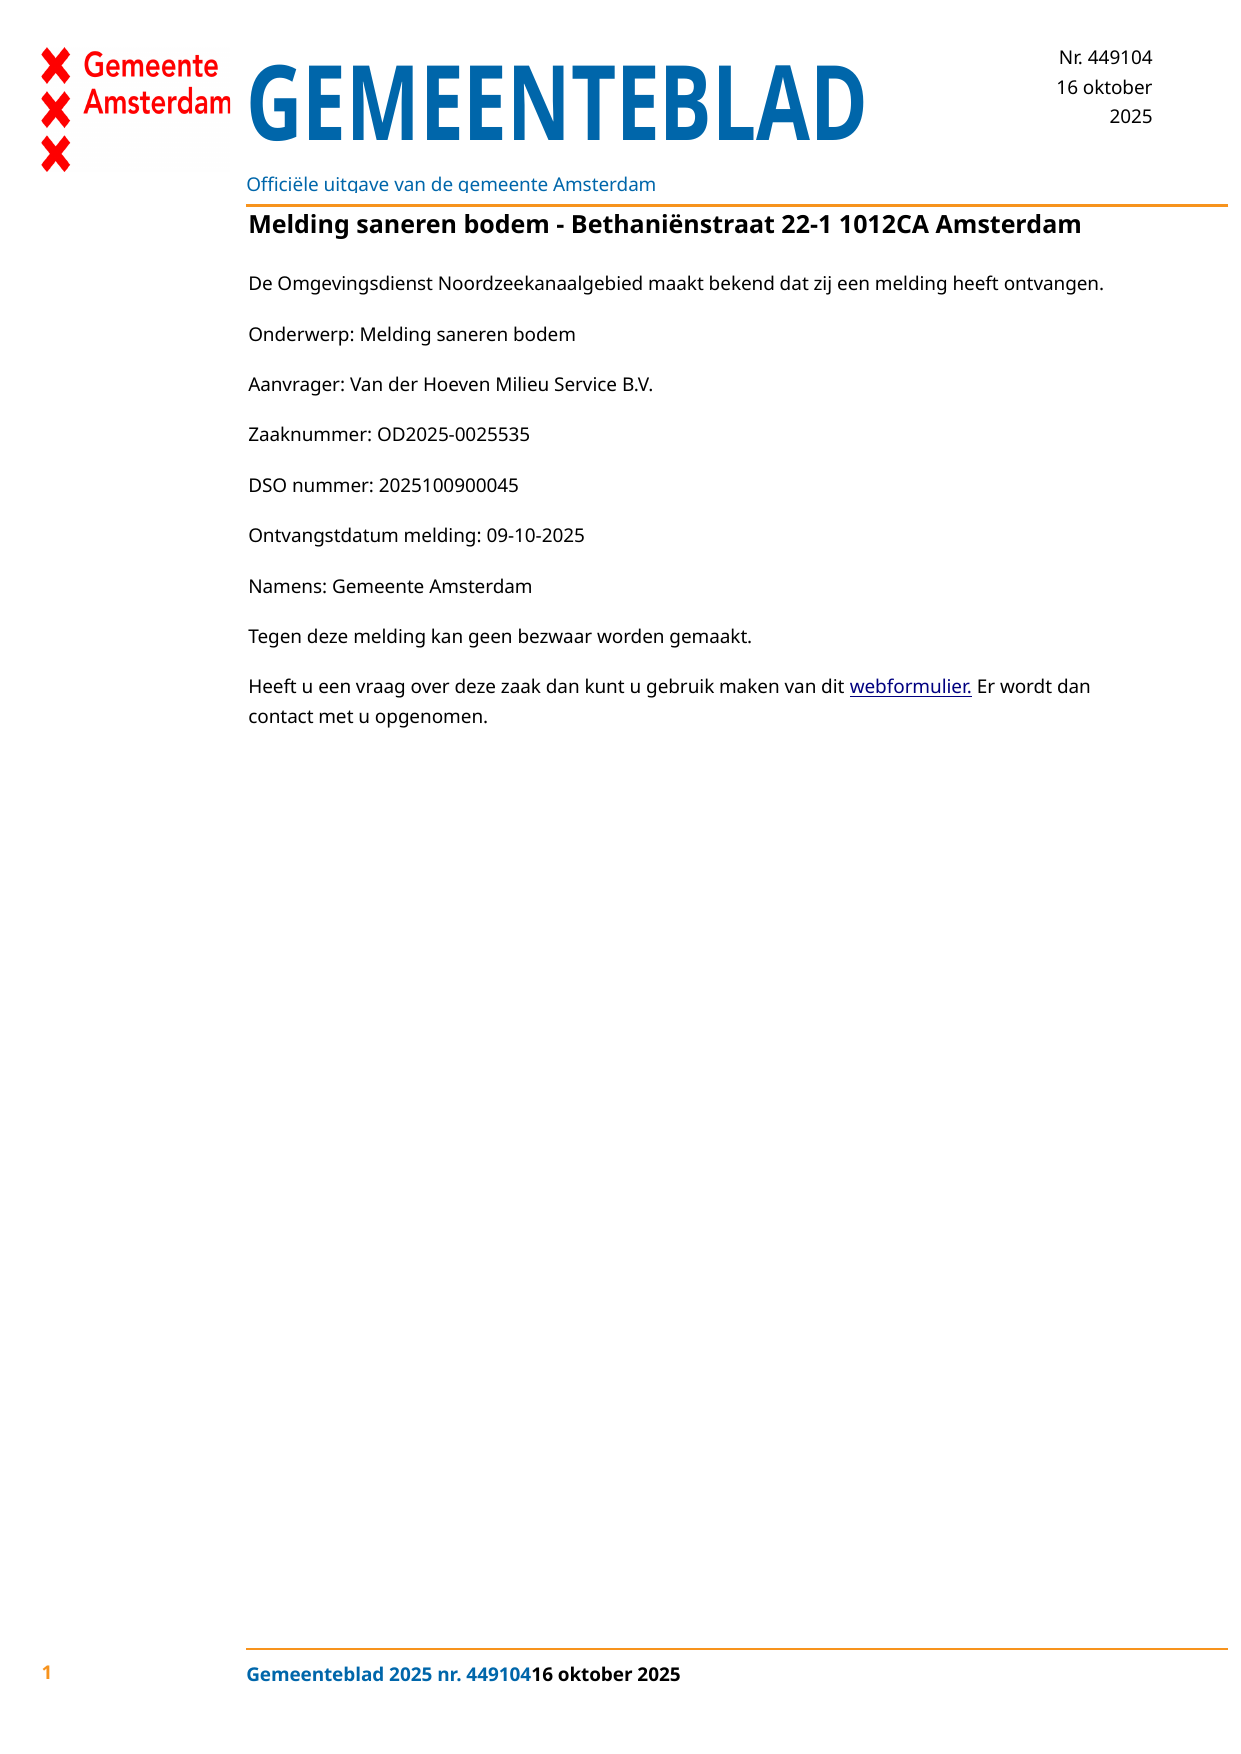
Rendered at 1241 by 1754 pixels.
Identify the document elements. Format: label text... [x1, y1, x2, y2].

text Onderwerp: Melding saneren bodem [248, 321, 1152, 346]
text Aanvrager: Van der Hoeven Milieu Service B.V. [248, 371, 1152, 397]
text DSO nummer: 2025100900045 [248, 472, 1152, 498]
text Melding saneren bodem - Bethaniënstraat 22-1 1012CA Amsterdam [248, 207, 1152, 241]
text Namens: Gemeente Amsterdam [248, 573, 1152, 598]
text Ontvangstdatum melding: 09-10-2025 [248, 522, 1152, 548]
text Heeft u een vraag over deze zaak dan kunt u gebruik maken van dit webformulier. Er wordt dan contact met u opgenomen. [248, 674, 1152, 729]
text De Omgevingsdienst Noordzeekanaalgebied maakt bekend dat zij een melding heeft ontvangen. [248, 270, 1152, 296]
text Tegen deze melding kan geen bezwaar worden gemaakt. [248, 623, 1152, 649]
picture [41, 47, 231, 172]
text Zaaknummer: OD2025-0025535 [248, 422, 1152, 447]
